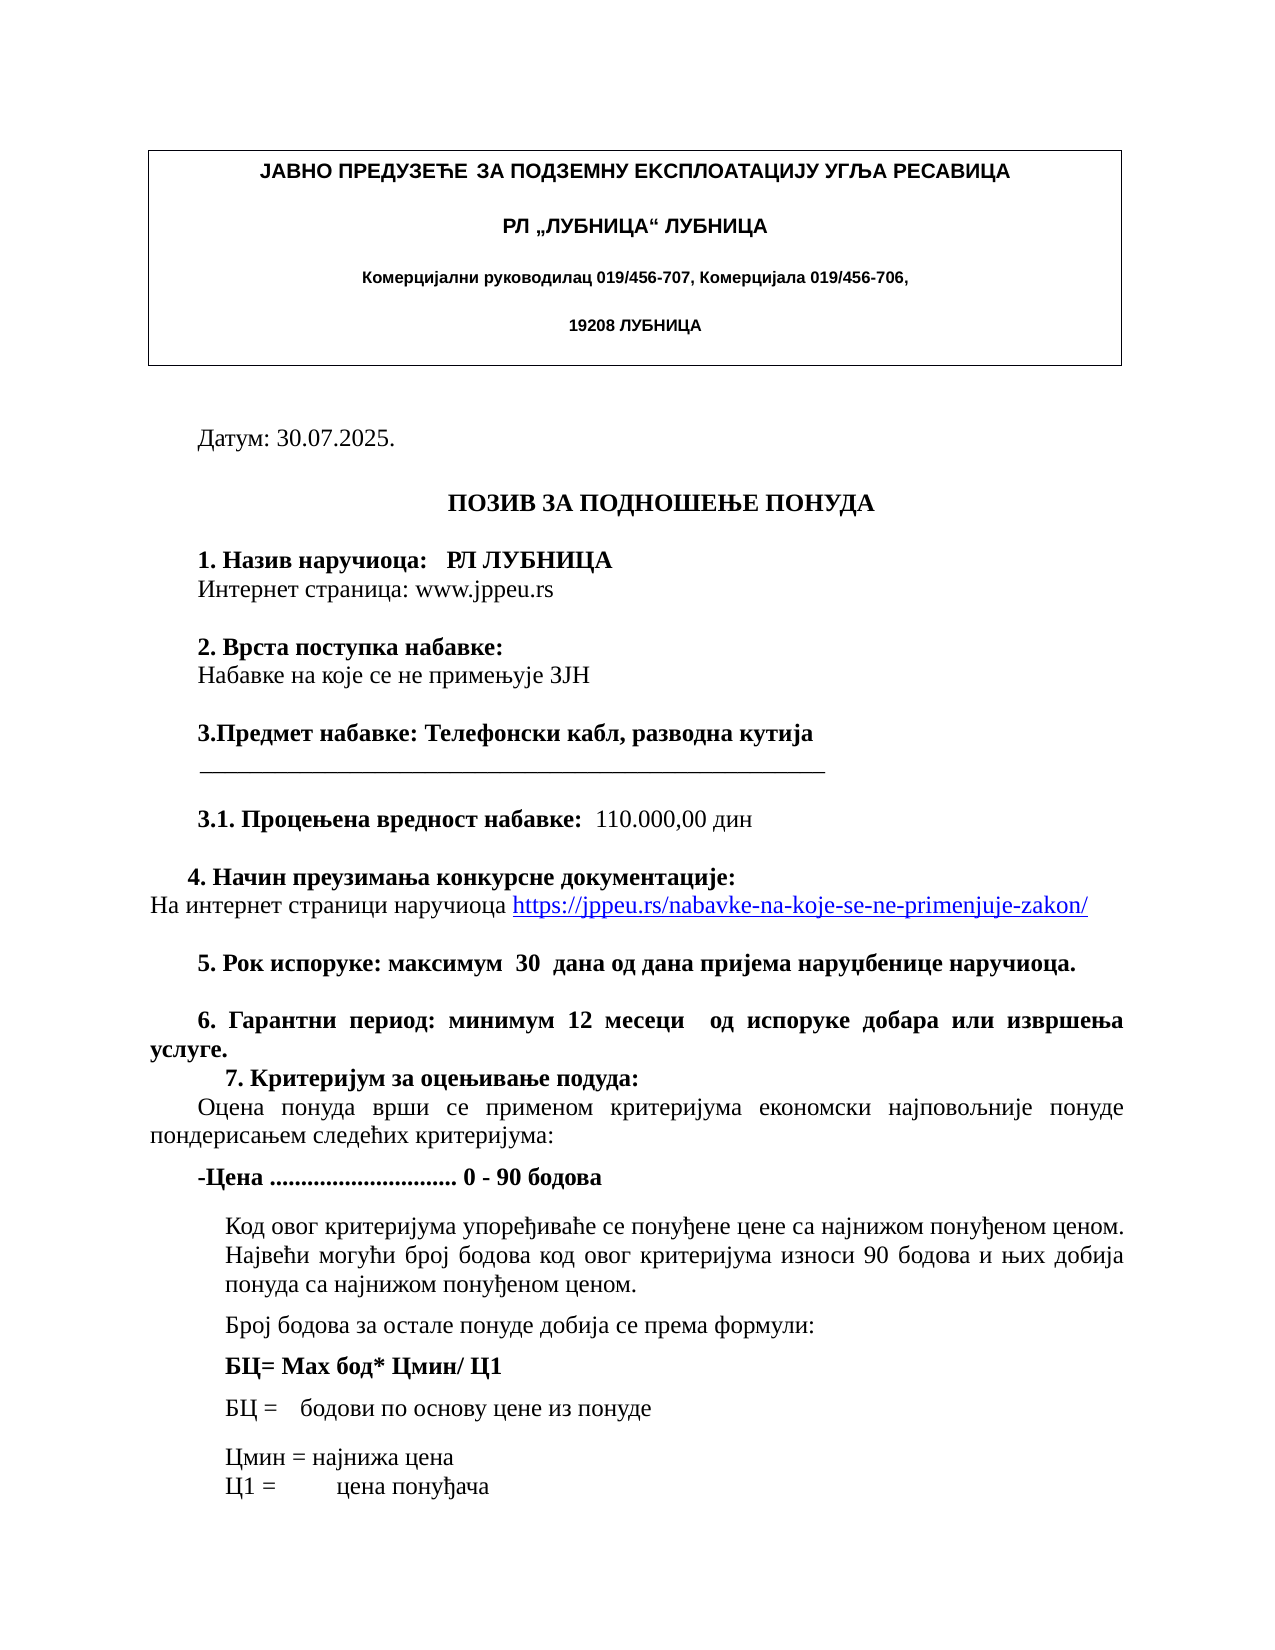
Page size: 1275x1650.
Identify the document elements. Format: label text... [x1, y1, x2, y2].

text Број бодова за остале понуде добија се према формули: [225, 1310, 1125, 1339]
text БЦ = бодови по основу цене из понуде [225, 1393, 1125, 1421]
text 2. Врста поступка набавке: [150, 632, 1125, 661]
text Оцена понуда врши се применом критеријума економски најповољније понуде пондерисањем следећих критеријума: [150, 1092, 1125, 1149]
text 3.Предмет набавке: Телефонски кабл, разводна кутија [150, 718, 1125, 747]
text Ц1 = цена понуђача [225, 1471, 1125, 1500]
text 4. Начин преузимања конкурсне документације: [150, 862, 1125, 891]
text 7. Критеријум за оцењивање подуда: [150, 1063, 1125, 1092]
text 1. Назив наручиоца: РЛ ЛУБНИЦА [150, 546, 1125, 574]
text 5. Рок испоруке: максимум 30 дана од дана пријема наруџбенице наручиоца. [150, 948, 1125, 977]
text Код овог критеријума упоређиваће се понуђене цене са најнижом понуђеном ценом. Највећи могући број бодова код овог критеријума износи 90 бодова и њих добија понуда са најнижом понуђеном ценом. [225, 1211, 1125, 1298]
table_header ЈАВНО ПРЕДУЗЕЋЕ ЗА ПОДЗЕМНУ EKСПЛОАТАЦИЈУ УГЉА РЕСАВИЦА РЛ „ЛУБНИЦА“ ЛУБНИЦА Комерцијални руководилац 019/456-707, Комерцијала 019/456-706, 19208 ЛУБНИЦА [149, 151, 1121, 365]
text Набавке на које се не примењује ЗЈН [150, 661, 1125, 689]
text __________________________________________________ [150, 747, 1125, 776]
text На интернет страници наручиоца https://jppeu.rs/nabavke-na-koje-se-ne-primenjuje-zakon/ [150, 891, 1125, 919]
text Интернет страница: www.jppeu.rs [150, 574, 1125, 603]
text Датум: 30.07.2025. [150, 423, 1125, 452]
text -Цена .............................. 0 - 90 бодова [150, 1162, 1125, 1191]
text БЦ= Маx бод* Цмин/ Ц1 [225, 1351, 1125, 1380]
text 3.1. Процењена вредност набавке: 110.000,00 дин [150, 804, 1125, 833]
text 6. Гарантни период: минимум 12 месеци од испоруке добара или извршења услуге. [150, 1006, 1125, 1063]
text Цмин = најнижа цена [225, 1442, 1125, 1471]
text ПОЗИВ ЗА ПОДНОШЕЊЕ ПОНУДА [150, 488, 1125, 517]
